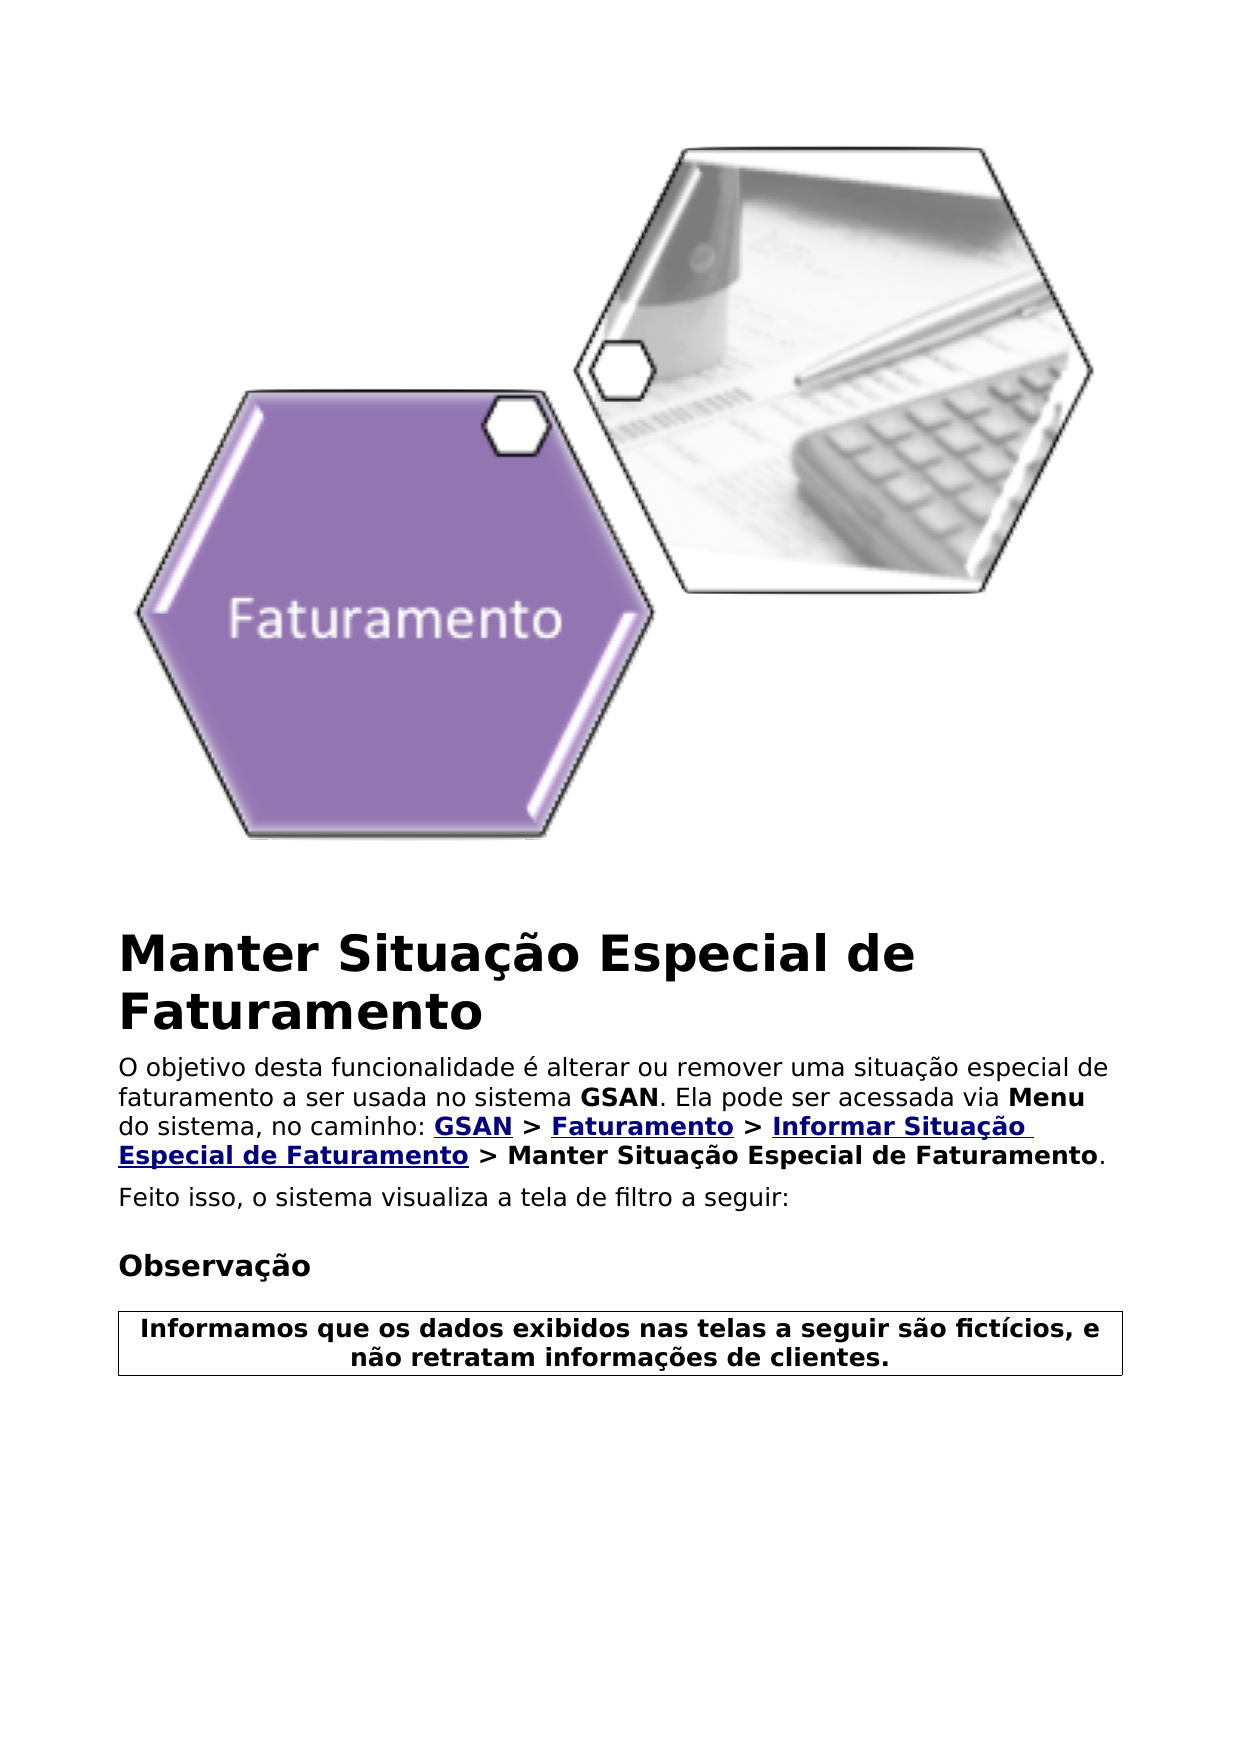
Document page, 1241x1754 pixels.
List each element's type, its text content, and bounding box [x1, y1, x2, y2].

subtitle Manter Situação Especial de Faturamento [118, 925, 1122, 1041]
text Feito isso, o sistema visualiza a tela de filtro a seguir: [118, 1183, 1122, 1212]
picture [118, 118, 1123, 858]
subtitle Observação [118, 1249, 1122, 1283]
table_header Informamos que os dados exibidos nas telas a seguir são fictícios, e não retratam informações de clientes. [119, 1312, 1122, 1375]
text O objetivo desta funcionalidade é alterar ou remover uma situação especial de faturamento a ser usada no sistema GSAN. Ela pode ser acessada via Menu do sistema, no caminho: GSAN > Faturamento > Informar Situação Especial de Faturamento > Manter Situação Especial de Faturamento. [118, 1054, 1122, 1170]
